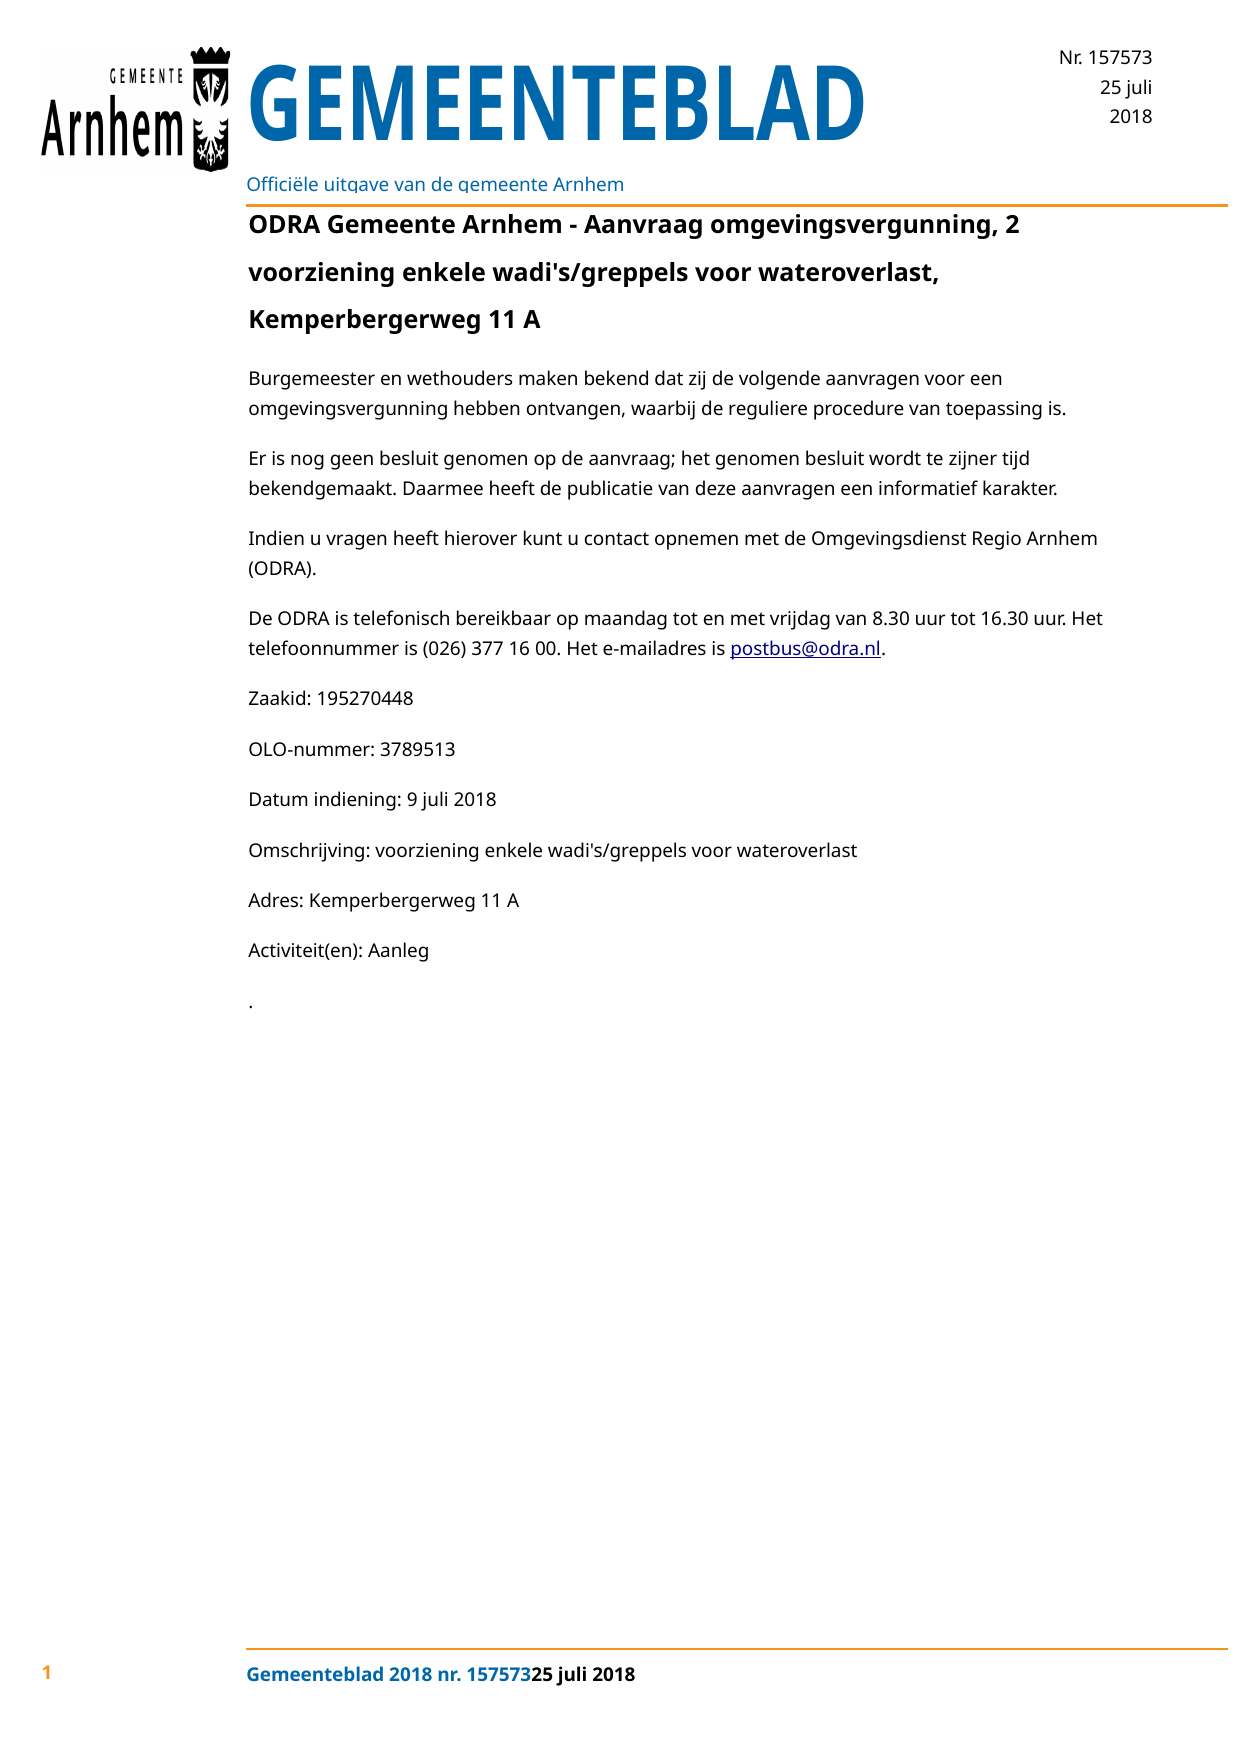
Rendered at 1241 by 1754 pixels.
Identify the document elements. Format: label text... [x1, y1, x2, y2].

text ODRA Gemeente Arnhem - Aanvraag omgevingsvergunning, 2 voorziening enkele wadi's/greppels voor wateroverlast, Kemperbergerweg 11 A [248, 207, 1152, 336]
text Omschrijving: voorziening enkele wadi's/greppels voor wateroverlast [248, 837, 1152, 862]
text . [248, 988, 1152, 1014]
text OLO-nummer: 3789513 [248, 736, 1152, 762]
text Burgemeester en wethouders maken bekend dat zij de volgende aanvragen voor een omgevingsvergunning hebben ontvangen, waarbij de reguliere procedure van toepassing is. [248, 366, 1152, 421]
text De ODRA is telefonisch bereikbaar op maandag tot en met vrijdag van 8.30 uur tot 16.30 uur. Het telefoonnummer is (026) 377 16 00. Het e-mailadres is postbus@odra.nl. [248, 606, 1152, 661]
text Indien u vragen heeft hierover kunt u contact opnemen met de Omgevingsdienst Regio Arnhem (ODRA). [248, 526, 1152, 581]
text Er is nog geen besluit genomen op de aanvraag; het genomen besluit wordt te zijner tijd bekendgemaakt. Daarmee heeft de publicatie van deze aanvragen een informatief karakter. [248, 446, 1152, 501]
picture [41, 47, 231, 172]
text Zaakid: 195270448 [248, 686, 1152, 711]
text Datum indiening: 9 juli 2018 [248, 786, 1152, 812]
text Adres: Kemperbergerweg 11 A [248, 887, 1152, 913]
text Activiteit(en): Aanleg [248, 938, 1152, 963]
